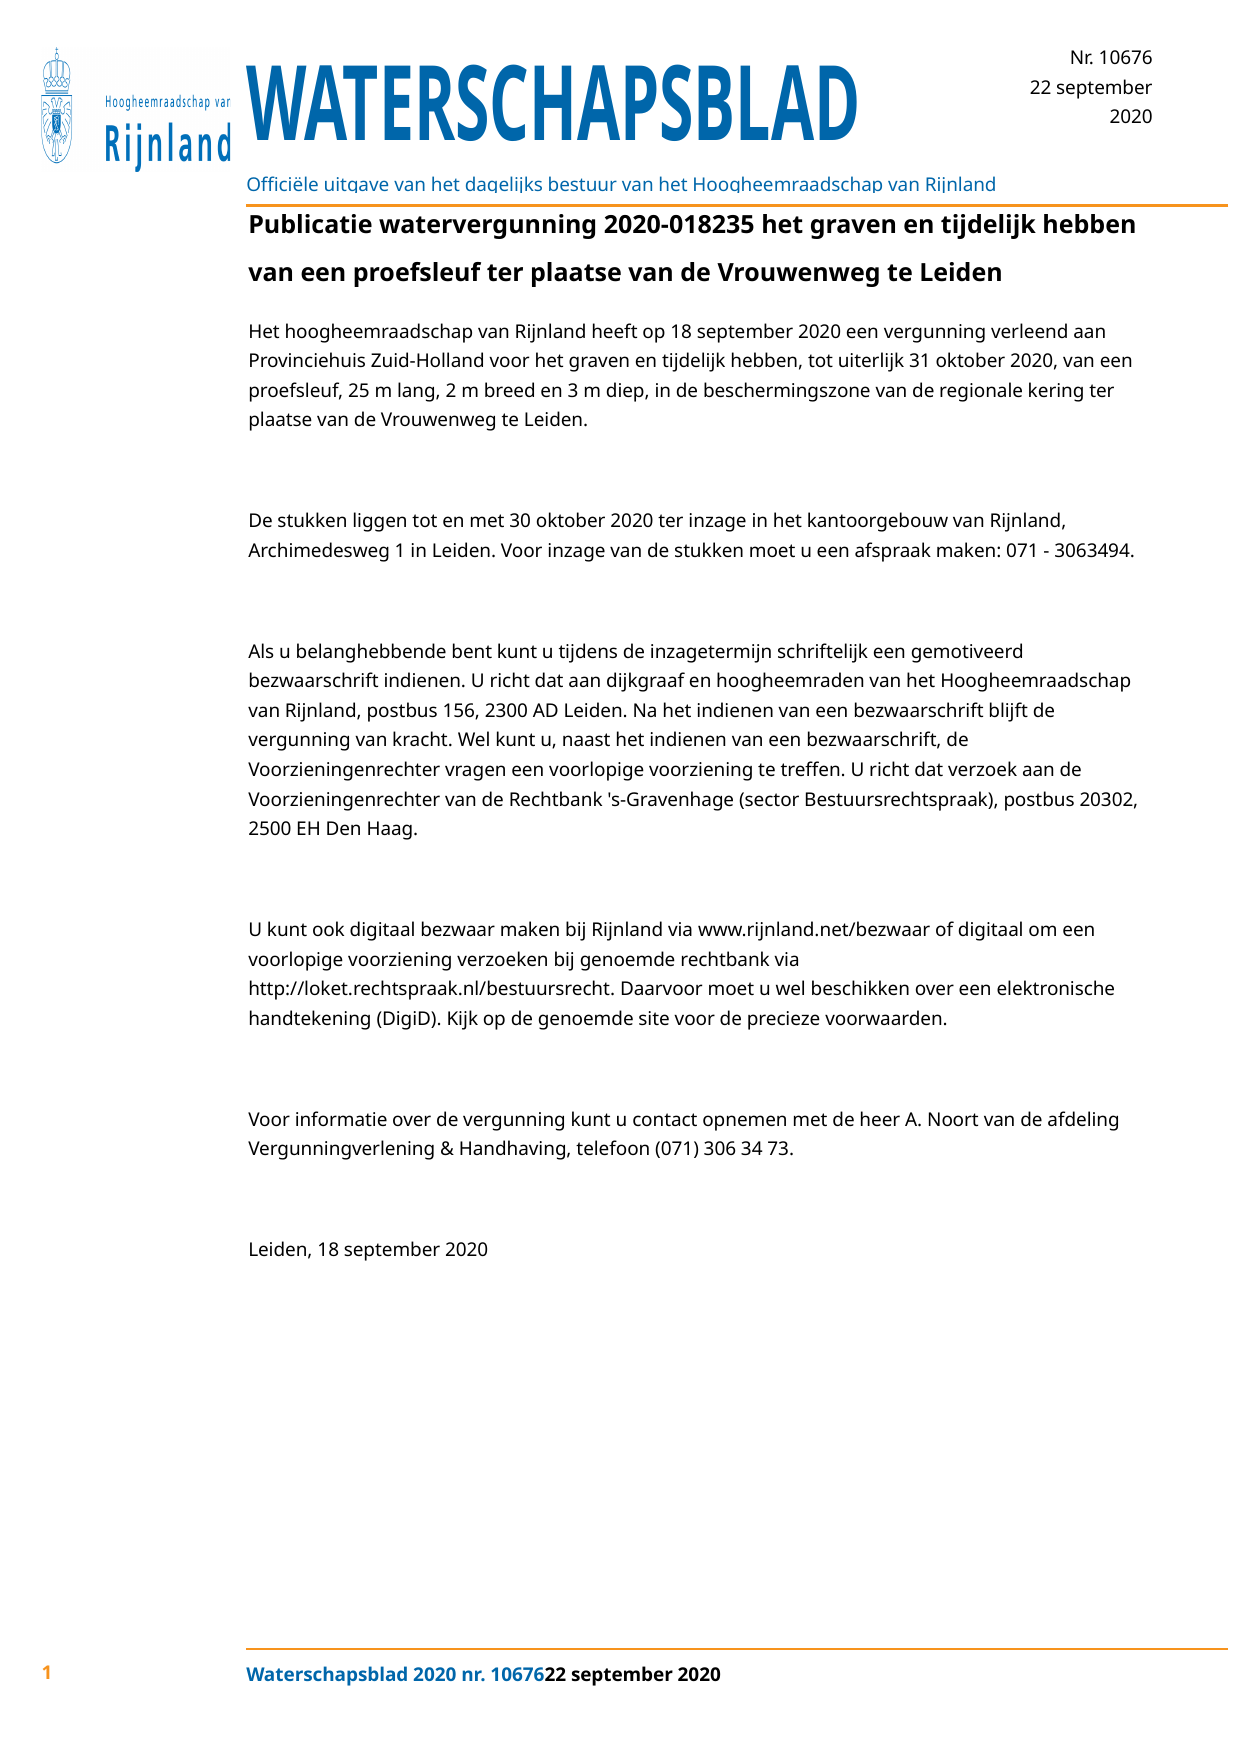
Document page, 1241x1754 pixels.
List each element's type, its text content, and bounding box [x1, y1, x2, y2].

picture [41, 47, 231, 172]
text Als u belanghebbende bent kunt u tijdens de inzagetermijn schriftelijk een gemotiveerd bezwaarschrift indienen. U richt dat aan dijkgraaf en hoogheemraden van het Hoogheemraadschap van Rijnland, postbus 156, 2300 AD Leiden. Na het indienen van een bezwaarschrift blijft de vergunning van kracht. Wel kunt u, naast het indienen van een bezwaarschrift, de Voorzieningenrechter vragen een voorlopige voorziening te treffen. U richt dat verzoek aan de Voorzieningenrechter van de Rechtbank 's-Gravenhage (sector Bestuursrechtspraak), postbus 20302, 2500 EH Den Haag. [248, 638, 1152, 841]
text Voor informatie over de vergunning kunt u contact opnemen met de heer A. Noort van de afdeling Vergunningverlening & Handhaving, telefoon (071) 306 34 73. [248, 1106, 1152, 1161]
text De stukken liggen tot en met 30 oktober 2020 ter inzage in het kantoorgebouw van Rijnland, Archimedesweg 1 in Leiden. Voor inzage van de stukken moet u een afspraak maken: 071 - 3063494. [248, 507, 1152, 563]
text U kunt ook digitaal bezwaar maken bij Rijnland via www.rijnland.net/bezwaar of digitaal om een voorlopige voorziening verzoeken bij genoemde rechtbank via http://loket.rechtspraak.nl/bestuursrecht. Daarvoor moet u wel beschikken over een elektronische handtekening (DigiD). Kijk op de genoemde site voor de precieze voorwaarden. [248, 916, 1152, 1031]
text Publicatie watervergunning 2020-018235 het graven en tijdelijk hebben van een proefsleuf ter plaatse van de Vrouwenweg te Leiden [248, 207, 1152, 288]
text Het hoogheemraadschap van Rijnland heeft op 18 september 2020 een vergunning verleend aan Provinciehuis Zuid-Holland voor het graven en tijdelijk hebben, tot uiterlijk 31 oktober 2020, van een proefsleuf, 25 m lang, 2 m breed en 3 m diep, in de beschermingszone van de regionale kering ter plaatse van de Vrouwenweg te Leiden. [248, 318, 1152, 432]
text Leiden, 18 september 2020 [248, 1236, 1152, 1262]
